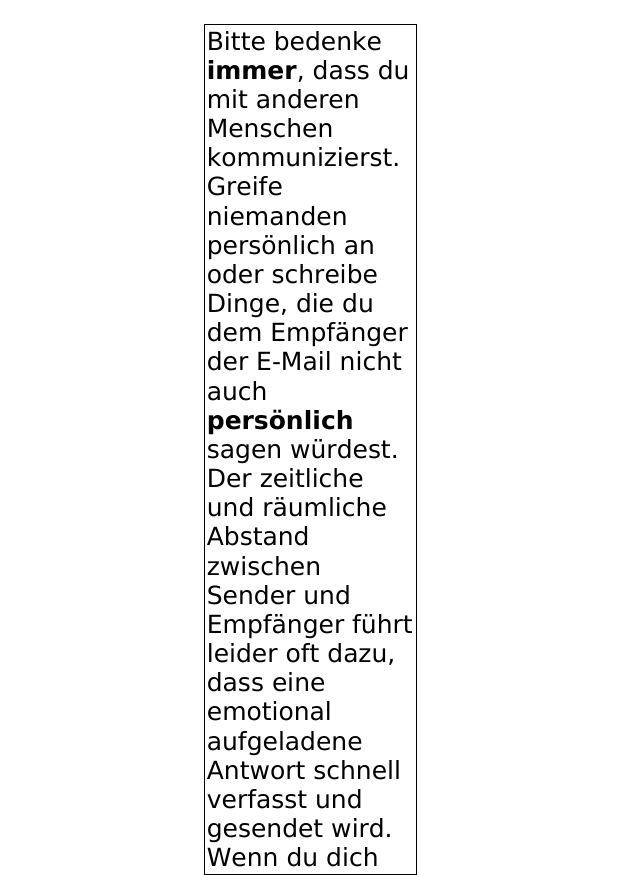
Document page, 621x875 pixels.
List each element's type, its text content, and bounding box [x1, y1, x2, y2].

table_header Bitte bedenke immer, dass du mit anderen Menschen kommunizierst. Greife niemanden persönlich an oder schreibe Dinge, die du dem Empfänger der E-Mail nicht auch persönlich sagen würdest. Der zeitliche und räumliche Abstand zwischen Sender und Empfänger führt leider oft dazu, dass eine emotional aufgeladene Antwort schnell verfasst und gesendet wird. Wenn du dich über eine E-Mail die du bekommen hast ärgerst, dann warte lieber einen Tag mit der Antwort, bevor du eine vorschnelle und unbedachte Antwort verfasst, die den Ärger nur weiter befeuert. [205, 25, 416, 874]
